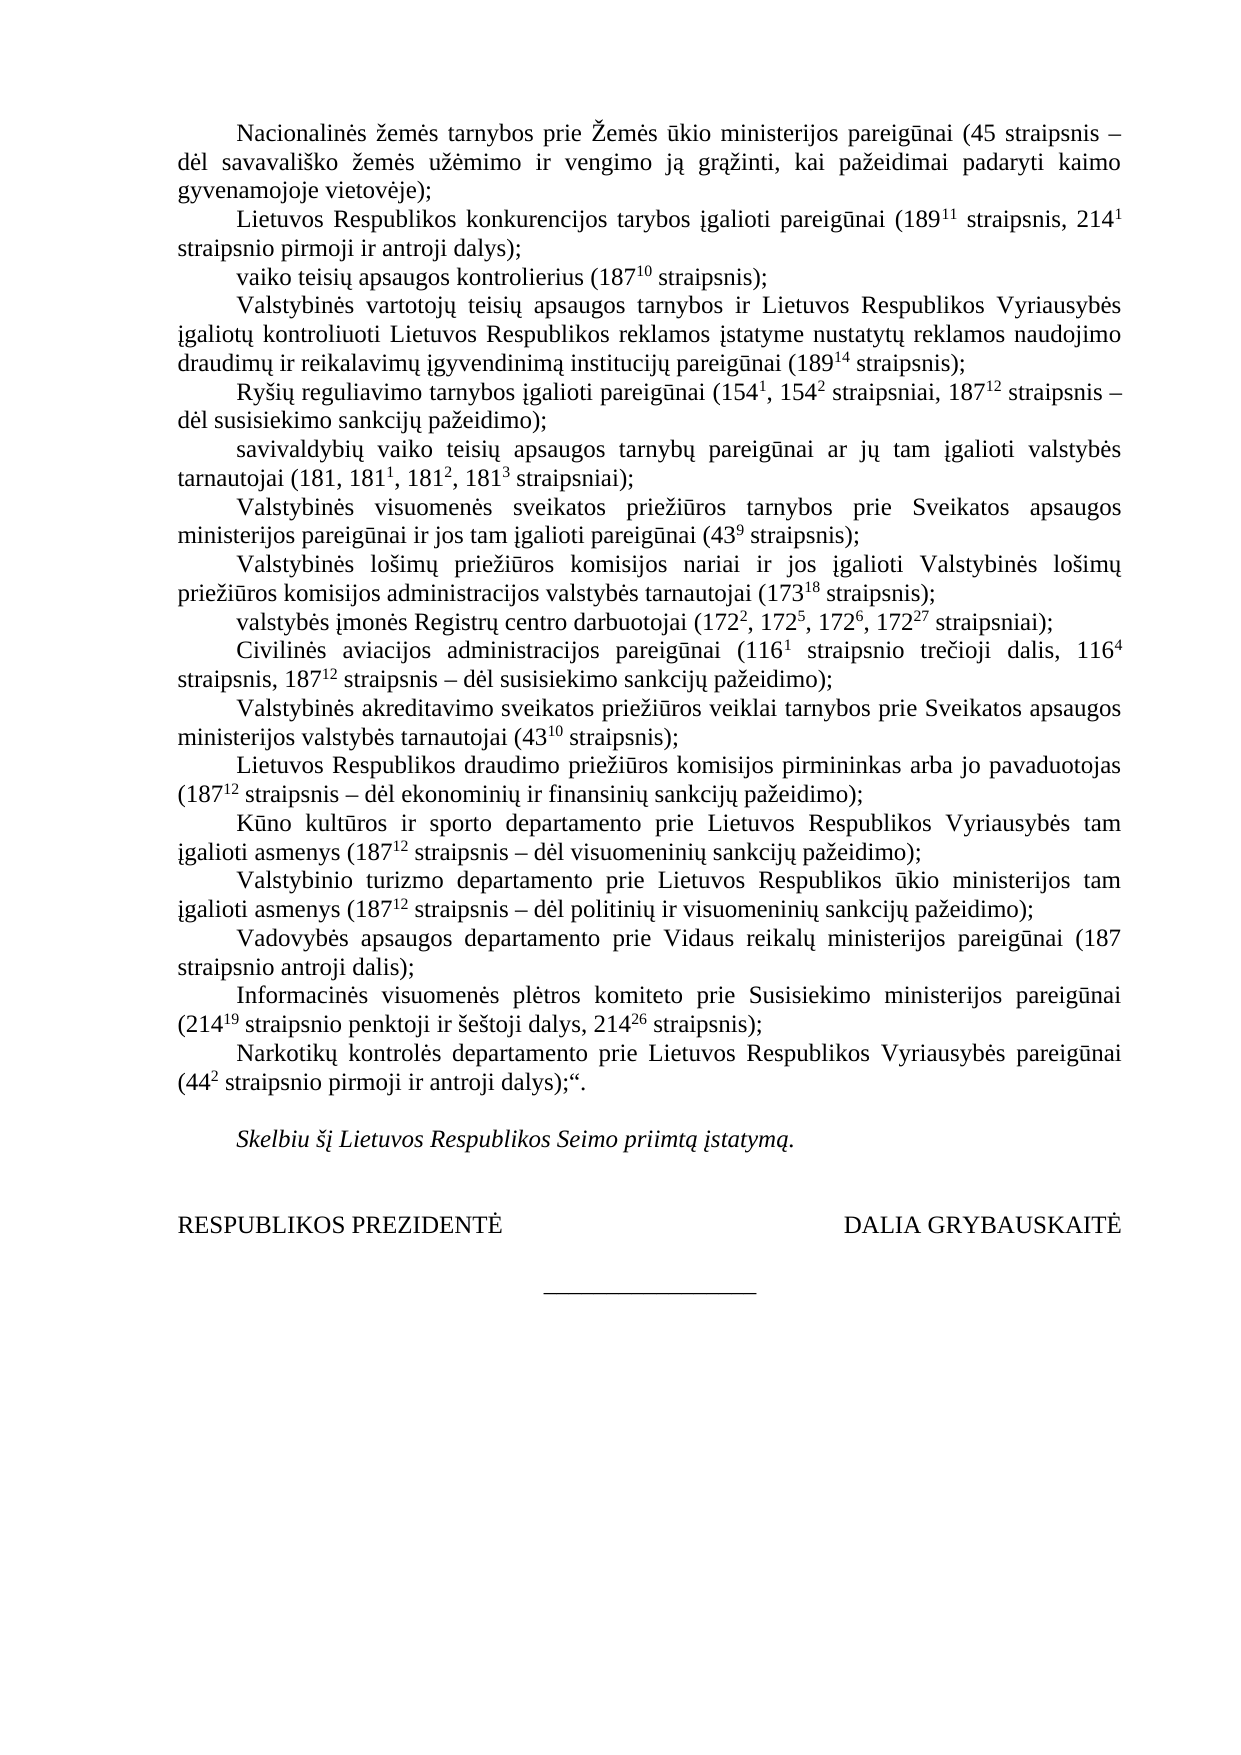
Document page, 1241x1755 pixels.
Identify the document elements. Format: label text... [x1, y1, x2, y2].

text Vadovybės apsaugos departamento prie Vidaus reikalų ministerijos pareigūnai (187 straipsnio antroji dalis); [177, 923, 1122, 981]
text Lietuvos Respublikos draudimo priežiūros komisijos pirmininkas arba jo pavaduotojas (18712 straipsnis – dėl ekonominių ir finansinių sankcijų pažeidimo); [177, 751, 1122, 808]
text Valstybinės vartotojų teisių apsaugos tarnybos ir Lietuvos Respublikos Vyriausybės įgaliotų kontroliuoti Lietuvos Respublikos reklamos įstatyme nustatytų reklamos naudojimo draudimų ir reikalavimų įgyvendinimą institucijų pareigūnai (18914 straipsnis); [177, 291, 1122, 377]
text Valstybinės visuomenės sveikatos priežiūros tarnybos prie Sveikatos apsaugos ministerijos pareigūnai ir jos tam įgalioti pareigūnai (439 straipsnis); [177, 492, 1122, 549]
text Narkotikų kontrolės departamento prie Lietuvos Respublikos Vyriausybės pareigūnai (442 straipsnio pirmoji ir antroji dalys);“. [177, 1038, 1122, 1096]
text vaiko teisių apsaugos kontrolierius (18710 straipsnis); [177, 262, 1122, 291]
text Kūno kultūros ir sporto departamento prie Lietuvos Respublikos Vyriausybės tam įgalioti asmenys (18712 straipsnis – dėl visuomeninių sankcijų pažeidimo); [177, 808, 1122, 866]
text Ryšių reguliavimo tarnybos įgalioti pareigūnai (1541, 1542 straipsniai, 18712 straipsnis – dėl susisiekimo sankcijų pažeidimo); [177, 377, 1122, 434]
text RESPUBLIKOS PREZIDENTĖ DALIA GRYBAUSKAITĖ [177, 1211, 1122, 1239]
text Valstybinio turizmo departamento prie Lietuvos Respublikos ūkio ministerijos tam įgalioti asmenys (18712 straipsnis – dėl politinių ir visuomeninių sankcijų pažeidimo); [177, 866, 1122, 923]
text Lietuvos Respublikos konkurencijos tarybos įgalioti pareigūnai (18911 straipsnis, 2141 straipsnio pirmoji ir antroji dalys); [177, 204, 1122, 262]
text savivaldybių vaiko teisių apsaugos tarnybų pareigūnai ar jų tam įgalioti valstybės tarnautojai (181, 1811, 1812, 1813 straipsniai); [177, 434, 1122, 492]
text _________________ [177, 1268, 1122, 1297]
text Valstybinės lošimų priežiūros komisijos nariai ir jos įgalioti Valstybinės lošimų priežiūros komisijos administracijos valstybės tarnautojai (17318 straipsnis); [177, 549, 1122, 607]
text Valstybinės akreditavimo sveikatos priežiūros veiklai tarnybos prie Sveikatos apsaugos ministerijos valstybės tarnautojai (4310 straipsnis); [177, 693, 1122, 751]
text Nacionalinės žemės tarnybos prie Žemės ūkio ministerijos pareigūnai (45 straipsnis – dėl savavališko žemės užėmimo ir vengimo ją grąžinti, kai pažeidimai padaryti kaimo gyvenamojoje vietovėje); [177, 118, 1122, 204]
text valstybės įmonės Registrų centro darbuotojai (1722, 1725, 1726, 17227 straipsniai); [177, 607, 1122, 636]
text Skelbiu šį Lietuvos Respublikos Seimo priimtą įstatymą. [177, 1124, 1122, 1153]
text Informacinės visuomenės plėtros komiteto prie Susisiekimo ministerijos pareigūnai (21419 straipsnio penktoji ir šeštoji dalys, 21426 straipsnis); [177, 981, 1122, 1038]
text Civilinės aviacijos administracijos pareigūnai (1161 straipsnio trečioji dalis, 1164 straipsnis, 18712 straipsnis – dėl susisiekimo sankcijų pažeidimo); [177, 636, 1122, 693]
